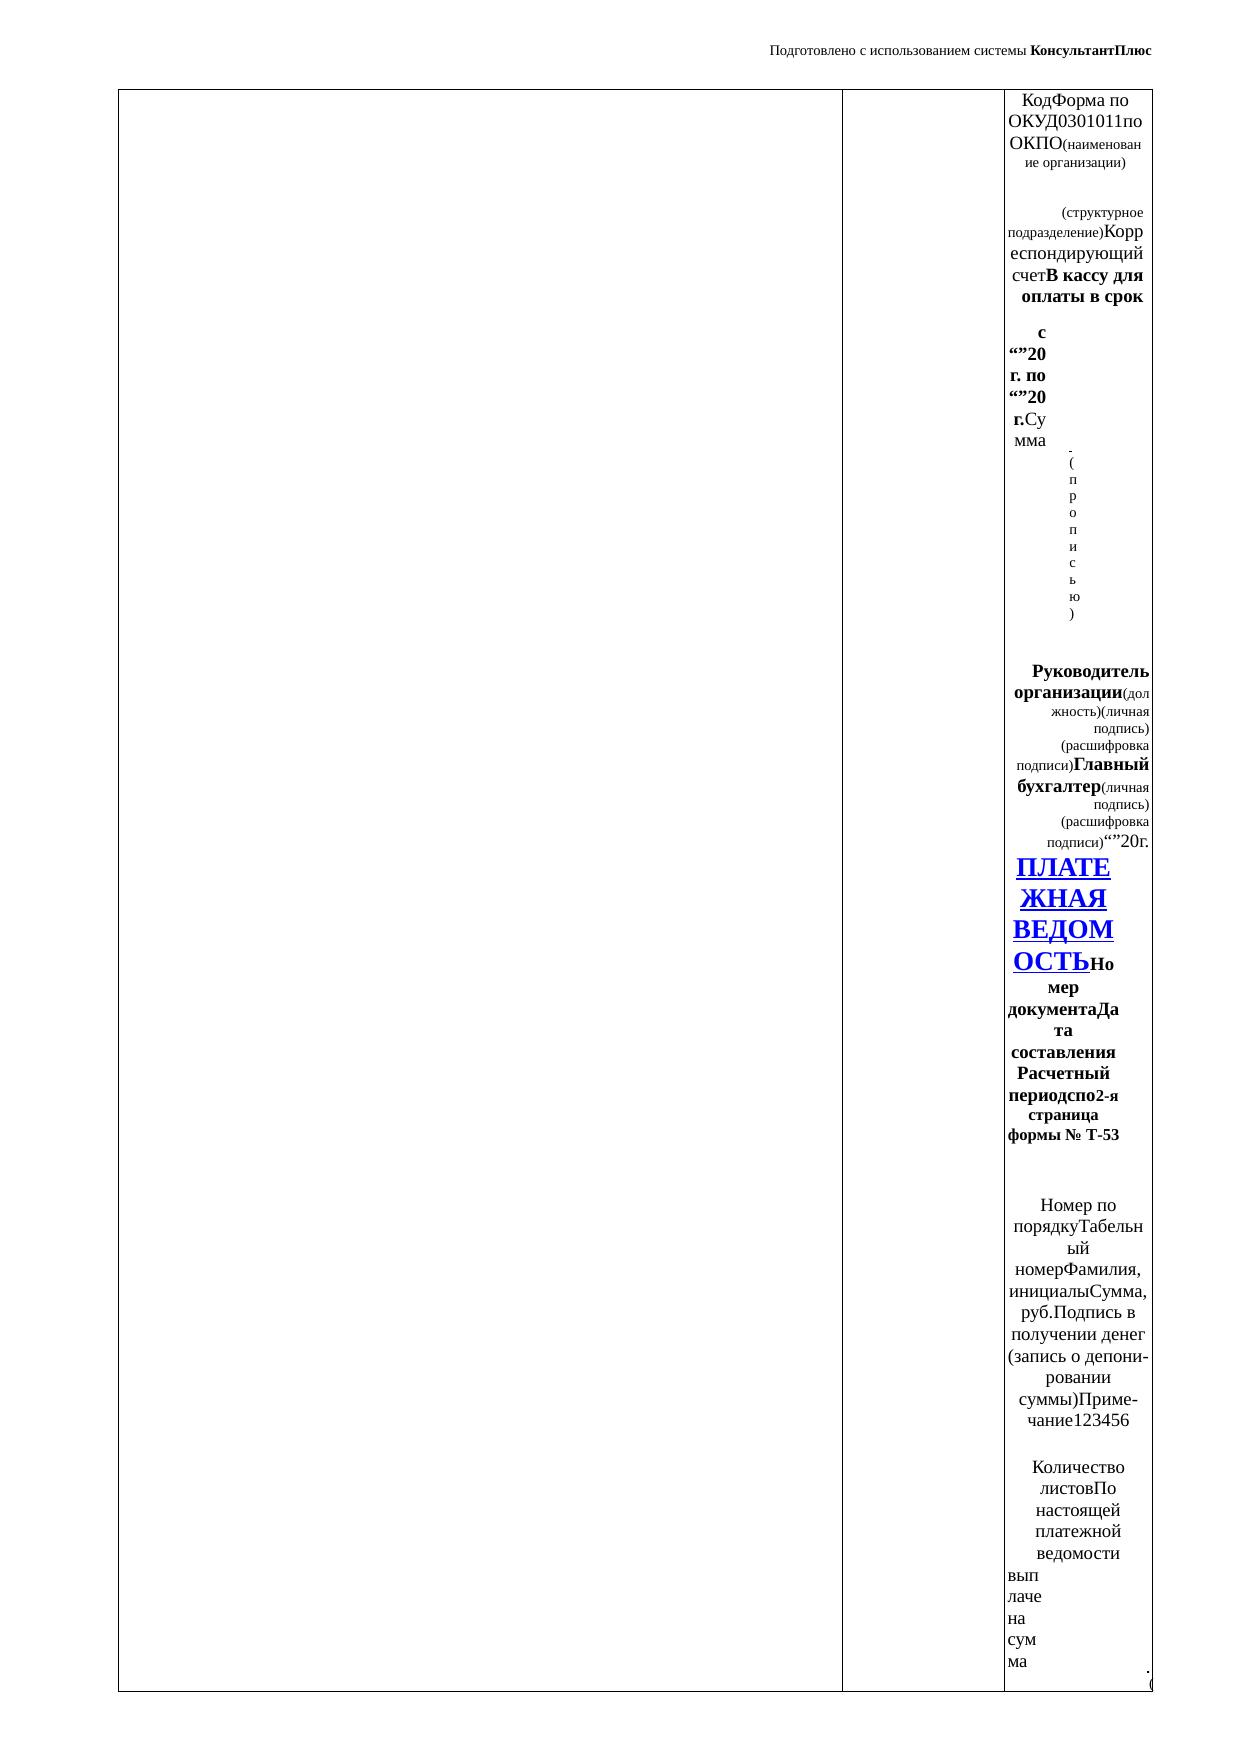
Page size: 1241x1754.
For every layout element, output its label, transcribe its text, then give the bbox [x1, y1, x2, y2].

table_header КодФорма по ОКУД0301011по ОКПО(наименование организации) (структурное подразделение)Корреспондирующий счетВ кассу для оплаты в срок с “”20г. по “”20г.Сумма (прописью) руб.коп.(руб.коп.)(цифрами) Руководитель организации(должность)(личная подпись)(расшифровка подписи)Главный бухгалтер(личная подпись)(расшифровка подписи)“”20г. ПЛАТЕЖНАЯ ВЕДОМОСТЬНомер документаДата составленияРасчетный периодспо2-я страница формы № Т-53 Номер по порядкуТабельный номерФамилия, инициалыСумма, руб.Подпись в полу­чении денег (запись о депони­ровании суммы)Приме­чание123456 Количество листовПо настоящей платежной ведомости выплачена сумма (прописью) руб.коп.(руб.коп.)(цифрами) и депонирована сумма (прописью) руб.коп.(руб.коп.)(цифрами) Выплату произвел(должность)(личная подпись)(расшифровка подписи)Расходный кассовый ордер №от “”20г. Проверил бухгалтер(личная подпись)(расшифровка подписи)“”20г.По образцу 2-й страницы печатать дополнительные страницы ведомости по форме № Т-53. Подписи печатать на последней странице. [1005, 90, 1152, 1691]
table_header [843, 90, 1004, 1691]
table_header [119, 90, 842, 1691]
